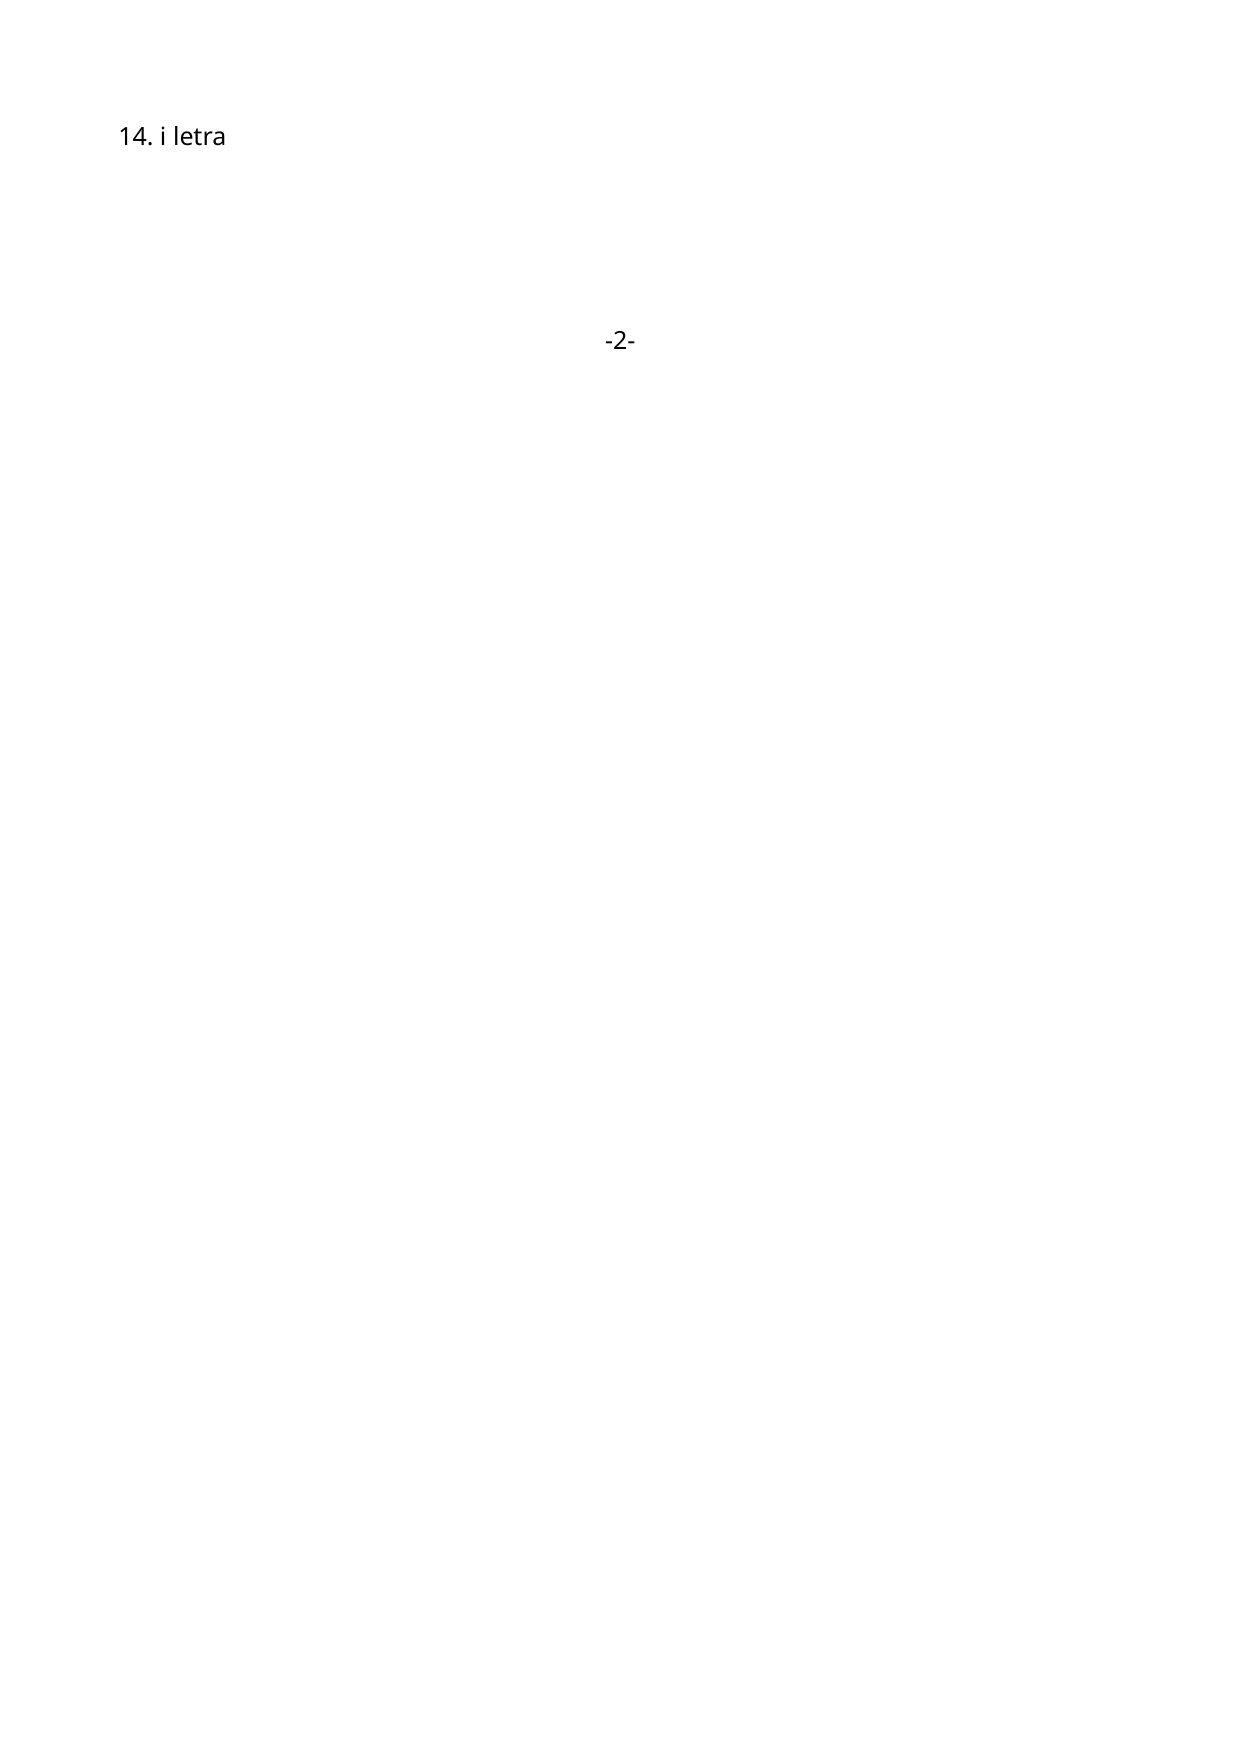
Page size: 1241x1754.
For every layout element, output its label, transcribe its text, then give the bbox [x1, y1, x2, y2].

text 14. i letra [118, 118, 1122, 152]
text -2- [118, 322, 1122, 357]
